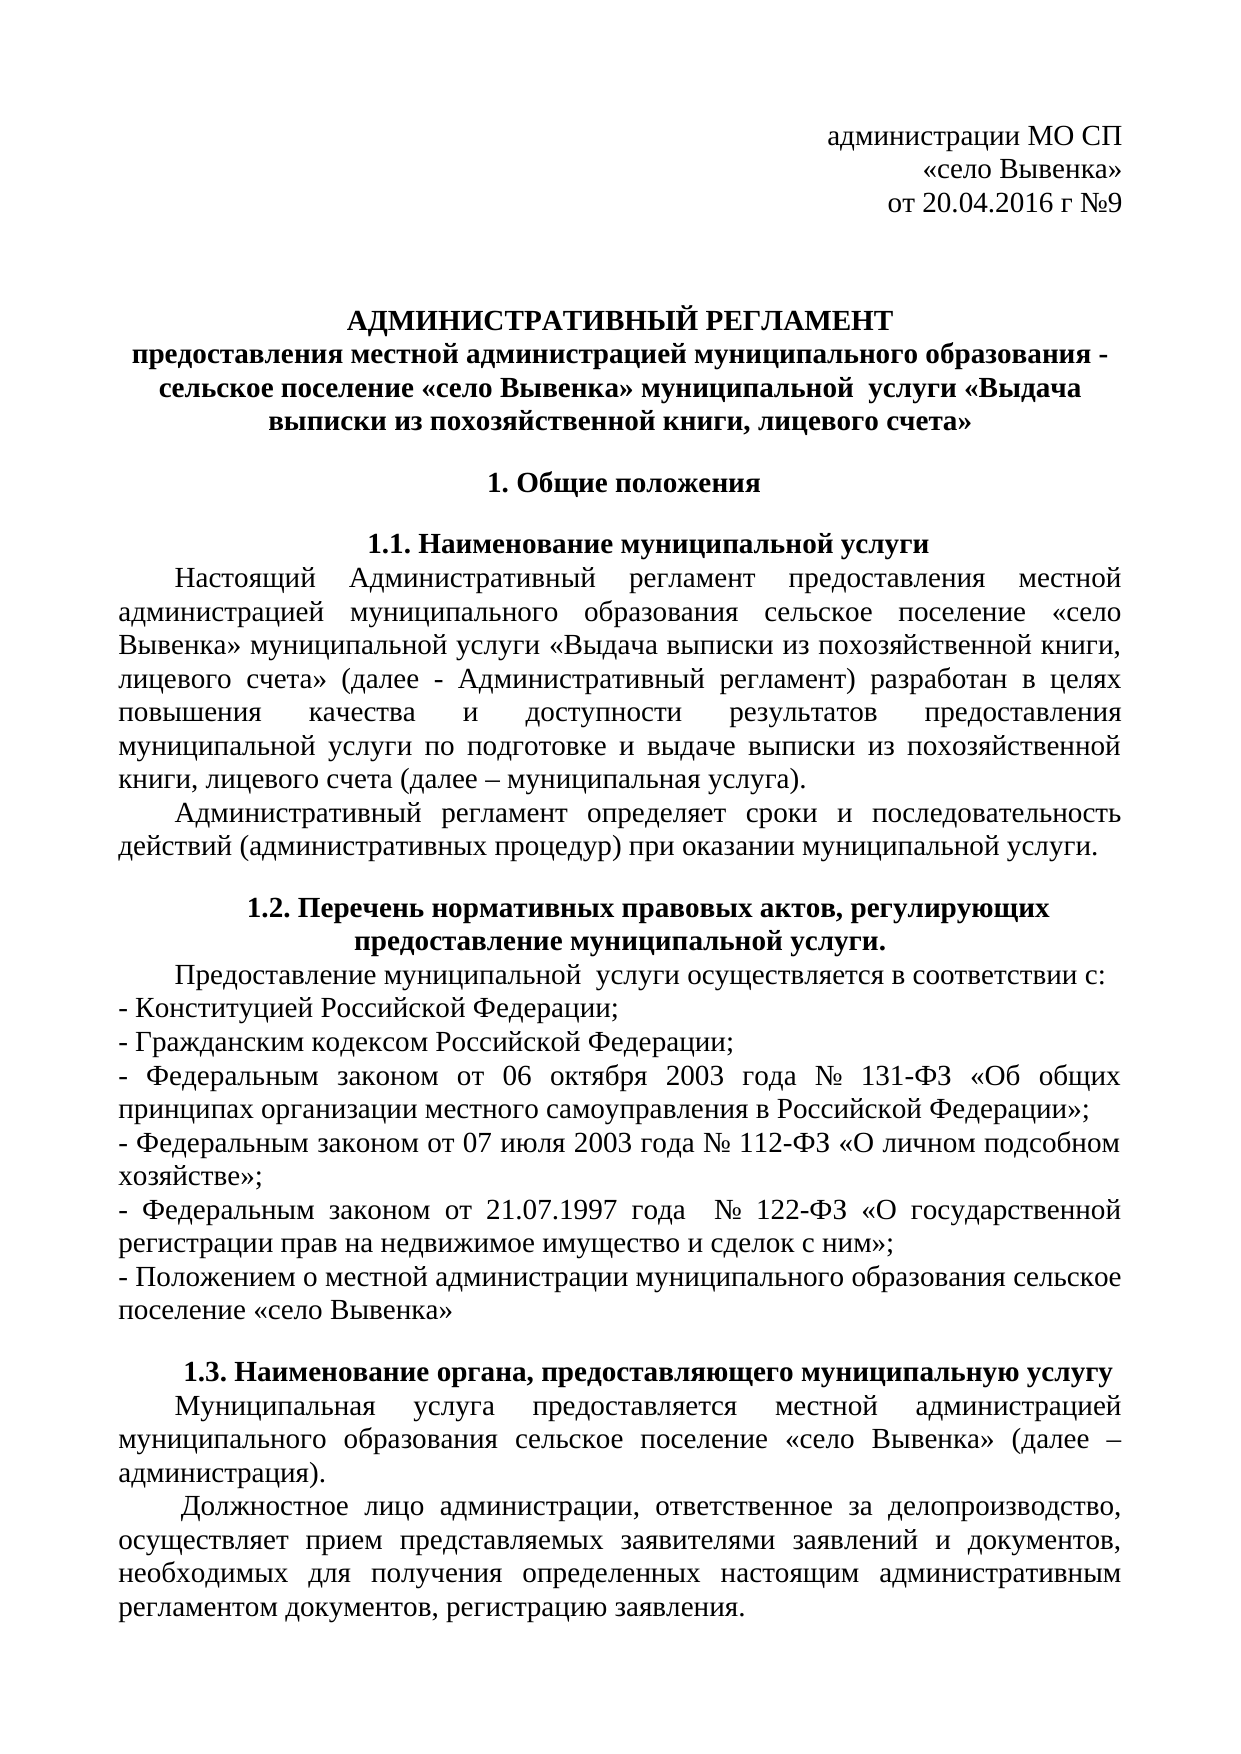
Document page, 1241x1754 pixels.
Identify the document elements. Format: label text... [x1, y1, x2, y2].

text - Гражданским кодексом Российской Федерации; [118, 1024, 1122, 1058]
text Должностное лицо администрации, ответственное за делопроизводство, осуществляет прием представляемых заявителями заявлений и документов, необходимых для получения определенных настоящим административным регламентом документов, регистрацию заявления. [118, 1488, 1122, 1622]
text - Федеральным законом от 06 октября 2003 года № 131-ФЗ «Об общих принципах организации местного самоуправления в Российской Федерации»; [118, 1058, 1122, 1125]
text 1.3. Наименование органа, предоставляющего муниципальную услугу [118, 1354, 1122, 1388]
text - Положением о местной администрации муниципального образования сельское поселение «село Вывенка» [118, 1259, 1122, 1326]
text 1.1. Наименование муниципальной услуги [118, 527, 1122, 560]
text 1.2. Перечень нормативных правовых актов, регулирующих предоставление муниципальной услуги. [118, 890, 1122, 957]
text - Федеральным законом от 07 июля 2003 года № 112-ФЗ «О личном подсобном хозяйстве»; [118, 1125, 1122, 1192]
text предоставления местной администрацией муниципального образования -сельское поселение «село Вывенка» муниципальной услуги «Выдача выписки из похозяйственной книги, лицевого счета» [118, 336, 1122, 437]
text Настоящий Административный регламент предоставления местной администрацией муниципального образования сельское поселение «село Вывенка» муниципальной услуги «Выдача выписки из похозяйственной книги, лицевого счета» (далее - Административный регламент) разработан в целях повышения качества и доступности результатов предоставления муниципальной услуги по подготовке и выдаче выписки из похозяйственной книги, лицевого счета (далее – муниципальная услуга). [118, 560, 1122, 795]
text Предоставление муниципальной услуги осуществляется в соответствии с: [118, 957, 1122, 991]
text АДМИНИСТРАТИВНЫЙ РЕГЛАМЕНТ [118, 303, 1122, 336]
text - Конституцией Российской Федерации; [118, 991, 1122, 1024]
text администрации МО СП [118, 118, 1122, 152]
text от 20.04.2016 г №9 [118, 185, 1122, 219]
text Административный регламент определяет сроки и последовательность действий (административных процедур) при оказании муниципальной услуги. [118, 795, 1122, 862]
text 1. Общие положения [118, 465, 1122, 498]
text Муниципальная услуга предоставляется местной администрацией муниципального образования сельское поселение «село Вывенка» (далее – администрация). [118, 1388, 1122, 1488]
text «село Вывенка» [118, 152, 1122, 185]
text - Федеральным законом от 21.07.1997 года № 122-ФЗ «О государственной регистрации прав на недвижимое имущество и сделок с ним»; [118, 1192, 1122, 1259]
